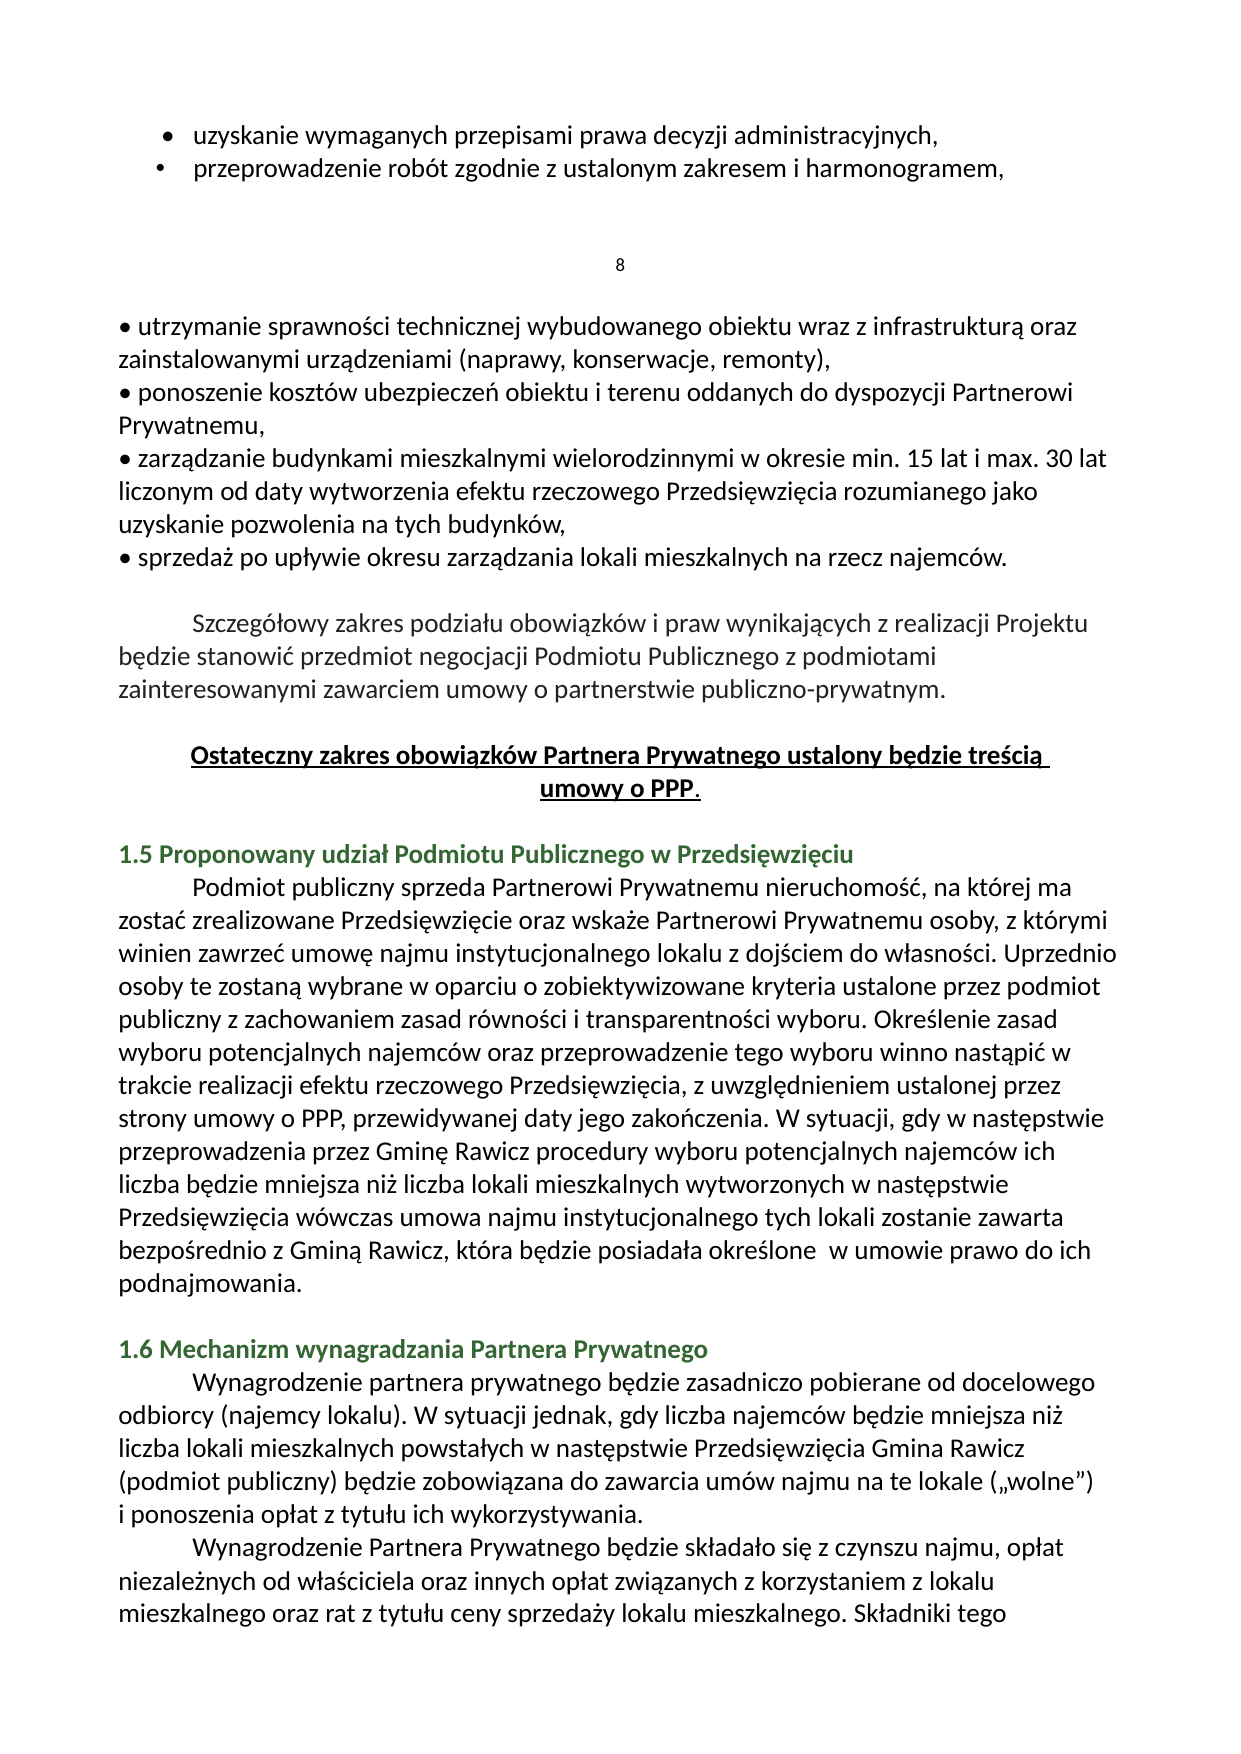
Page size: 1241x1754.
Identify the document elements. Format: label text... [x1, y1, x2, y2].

text liczonym od daty wytworzenia efektu rzeczowego Przedsięwzięcia rozumianego jako [118, 474, 1122, 507]
text Prywatnemu, [118, 408, 1122, 441]
text Wynagrodzenie Partnera Prywatnego będzie składało się z czynszu najmu, opłat niezależnych od właściciela oraz innych opłat związanych z korzystaniem z lokalu mieszkalnego oraz rat z tytułu ceny sprzedaży lokalu mieszkalnego. Składniki tego [118, 1531, 1122, 1630]
text Szczegółowy zakres podziału obowiązków i praw wynikających z realizacji Projektu [118, 606, 1122, 639]
text • utrzymanie sprawności technicznej wybudowanego obiektu wraz z infrastrukturą oraz [118, 309, 1122, 342]
text Wynagrodzenie partnera prywatnego będzie zasadniczo pobierane od docelowego odbiorcy (najemcy lokalu). W sytuacji jednak, gdy liczba najemców będzie mniejsza niż liczba lokali mieszkalnych powstałych w następstwie Przedsięwzięcia Gmina Rawicz (podmiot publiczny) będzie zobowiązana do zawarcia umów najmu na te lokale („wolne”) [118, 1366, 1122, 1498]
text i ponoszenia opłat z tytułu ich wykorzystywania. [118, 1498, 1122, 1531]
text Ostateczny zakres obowiązków Partnera Prywatnego ustalony będzie treścią [118, 738, 1122, 771]
text umowy o PPP. [118, 771, 1122, 804]
text 1.6 Mechanizm wynagradzania Partnera Prywatnego [118, 1332, 1122, 1366]
text • zarządzanie budynkami mieszkalnymi wielorodzinnymi w okresie min. 15 lat i max. 30 lat [118, 441, 1122, 474]
text Podmiot publiczny sprzeda Partnerowi Prywatnemu nieruchomość, na której ma zostać zrealizowane Przedsięwzięcie oraz wskaże Partnerowi Prywatnemu osoby, z którymi winien zawrzeć umowę najmu instytucjonalnego lokalu z dojściem do własności. Uprzednio osoby te zostaną wybrane w oparciu o zobiektywizowane kryteria ustalone przez podmiot publiczny z zachowaniem zasad równości i transparentności wyboru. Określenie zasad wyboru potencjalnych najemców oraz przeprowadzenie tego wyboru winno nastąpić w trakcie realizacji efektu rzeczowego Przedsięwzięcia, z uwzględnieniem ustalonej przez strony umowy o PPP, przewidywanej daty jego zakończenia. W sytuacji, gdy w następstwie przeprowadzenia przez Gminę Rawicz procedury wyboru potencjalnych najemców ich liczba będzie mniejsza niż liczba lokali mieszkalnych wytworzonych w następstwie Przedsięwzięcia wówczas umowa najmu instytucjonalnego tych lokali zostanie zawarta bezpośrednio z Gminą Rawicz, która będzie posiadała określone w umowie prawo do ich podnajmowania. [118, 870, 1122, 1299]
text będzie stanowić przedmiot negocjacji Podmiotu Publicznego z podmiotami zainteresowanymi zawarciem umowy o partnerstwie publiczno-prywatnym. [118, 639, 1122, 705]
text zainstalowanymi urządzeniami (naprawy, konserwacje, remonty), [118, 342, 1122, 375]
text • uzyskanie wymaganych przepisami prawa decyzji administracyjnych, [118, 118, 1122, 151]
text • sprzedaż po upływie okresu zarządzania lokali mieszkalnych na rzecz najemców. [118, 540, 1122, 573]
text 8 [118, 253, 1122, 276]
text • ponoszenie kosztów ubezpieczeń obiektu i terenu oddanych do dyspozycji Partnerowi [118, 375, 1122, 408]
text uzyskanie pozwolenia na tych budynków, [118, 507, 1122, 540]
list przeprowadzenie robót zgodnie z ustalonym zakresem i harmonogramem, [156, 151, 1122, 184]
text 1.5 Proponowany udział Podmiotu Publicznego w Przedsięwzięciu [118, 837, 1122, 870]
